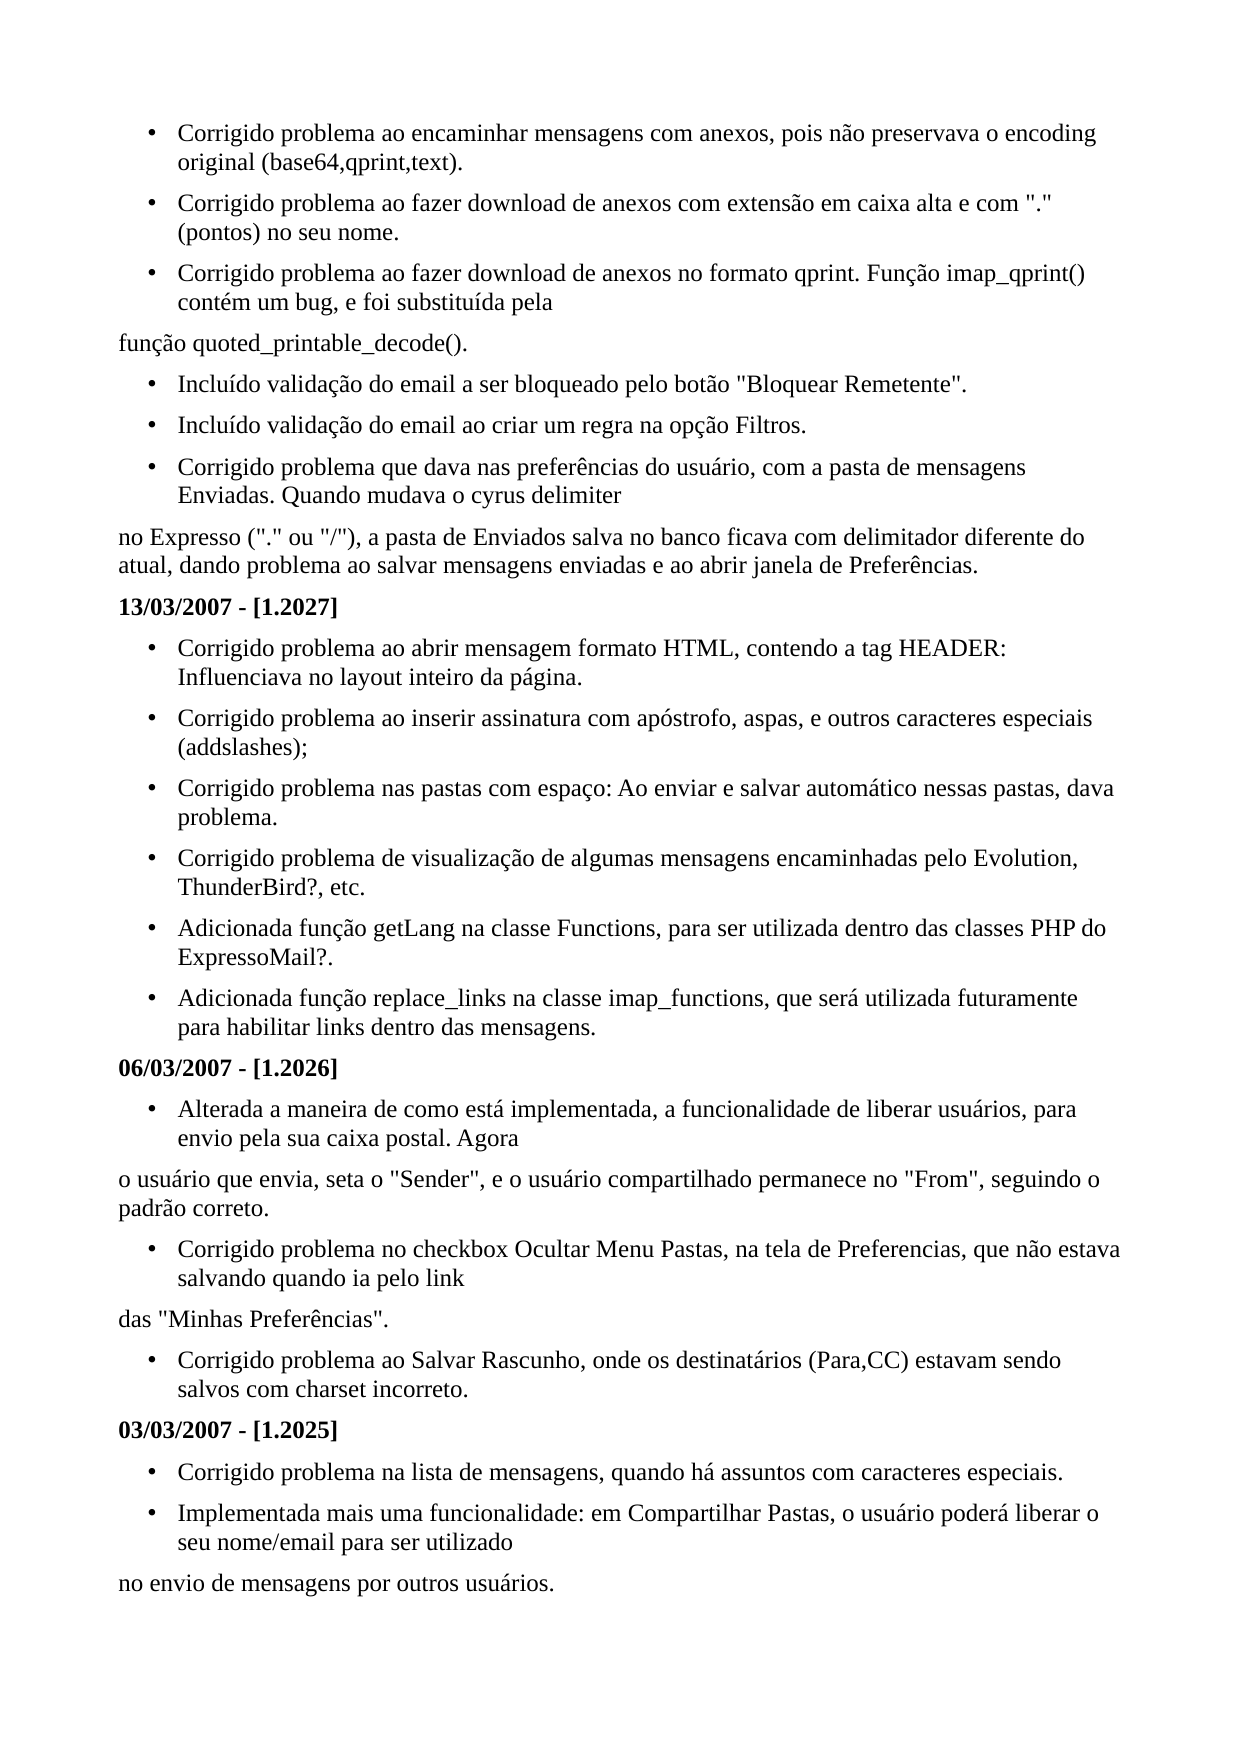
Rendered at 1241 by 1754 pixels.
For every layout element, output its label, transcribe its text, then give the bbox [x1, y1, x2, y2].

list Corrigido problema no checkbox Ocultar Menu Pastas, na tela de Preferencias, que não estava salvando quando ia pelo link [148, 1234, 1122, 1292]
text no Expresso ("." ou "/"), a pasta de Enviados salva no banco ficava com delimitador diferente do atual, dando problema ao salvar mensagens enviadas e ao abrir janela de Preferências. [118, 522, 1122, 579]
list Corrigido problema ao inserir assinatura com apóstrofo, aspas, e outros caracteres especiais (addslashes); [148, 703, 1122, 761]
list Corrigido problema que dava nas preferências do usuário, com a pasta de mensagens Enviadas. Quando mudava o cyrus delimiter [148, 452, 1122, 509]
list Corrigido problema ao fazer download de anexos com extensão em caixa alta e com "." (pontos) no seu nome. [148, 188, 1122, 246]
text 03/03/2007 - [1.2025] [118, 1416, 1122, 1444]
text das "Minhas Preferências". [118, 1304, 1122, 1333]
list Incluído validação do email ao criar um regra na opção Filtros. [148, 411, 1122, 439]
text 13/03/2007 - [1.2027] [118, 592, 1122, 621]
list Corrigido problema ao abrir mensagem formato HTML, contendo a tag HEADER: Influenciava no layout inteiro da página. [148, 633, 1122, 691]
text 06/03/2007 - [1.2026] [118, 1053, 1122, 1082]
text no envio de mensagens por outros usuários. [118, 1568, 1122, 1597]
list Corrigido problema na lista de mensagens, quando há assuntos com caracteres especiais. [148, 1457, 1122, 1486]
list Corrigido problema nas pastas com espaço: Ao enviar e salvar automático nessas pastas, dava problema. [148, 773, 1122, 831]
list Corrigido problema ao fazer download de anexos no formato qprint. Função imap_qprint() contém um bug, e foi substituída pela [148, 258, 1122, 316]
text função quoted_printable_decode(). [118, 328, 1122, 357]
list Corrigido problema ao encaminhar mensagens com anexos, pois não preservava o encoding original (base64,qprint,text). [148, 118, 1122, 176]
list Alterada a maneira de como está implementada, a funcionalidade de liberar usuários, para envio pela sua caixa postal. Agora [148, 1094, 1122, 1152]
list Corrigido problema ao Salvar Rascunho, onde os destinatários (Para,CC) estavam sendo salvos com charset incorreto. [148, 1346, 1122, 1403]
text o usuário que envia, seta o "Sender", e o usuário compartilhado permanece no "From", seguindo o padrão correto. [118, 1164, 1122, 1222]
list Implementada mais uma funcionalidade: em Compartilhar Pastas, o usuário poderá liberar o seu nome/email para ser utilizado [148, 1498, 1122, 1556]
list Corrigido problema de visualização de algumas mensagens encaminhadas pelo Evolution, ThunderBird?, etc. [148, 843, 1122, 901]
list Adicionada função getLang na classe Functions, para ser utilizada dentro das classes PHP do ExpressoMail?. [148, 913, 1122, 971]
list Adicionada função replace_links na classe imap_functions, que será utilizada futuramente para habilitar links dentro das mensagens. [148, 983, 1122, 1041]
list Incluído validação do email a ser bloqueado pelo botão "Bloquear Remetente". [148, 369, 1122, 398]
